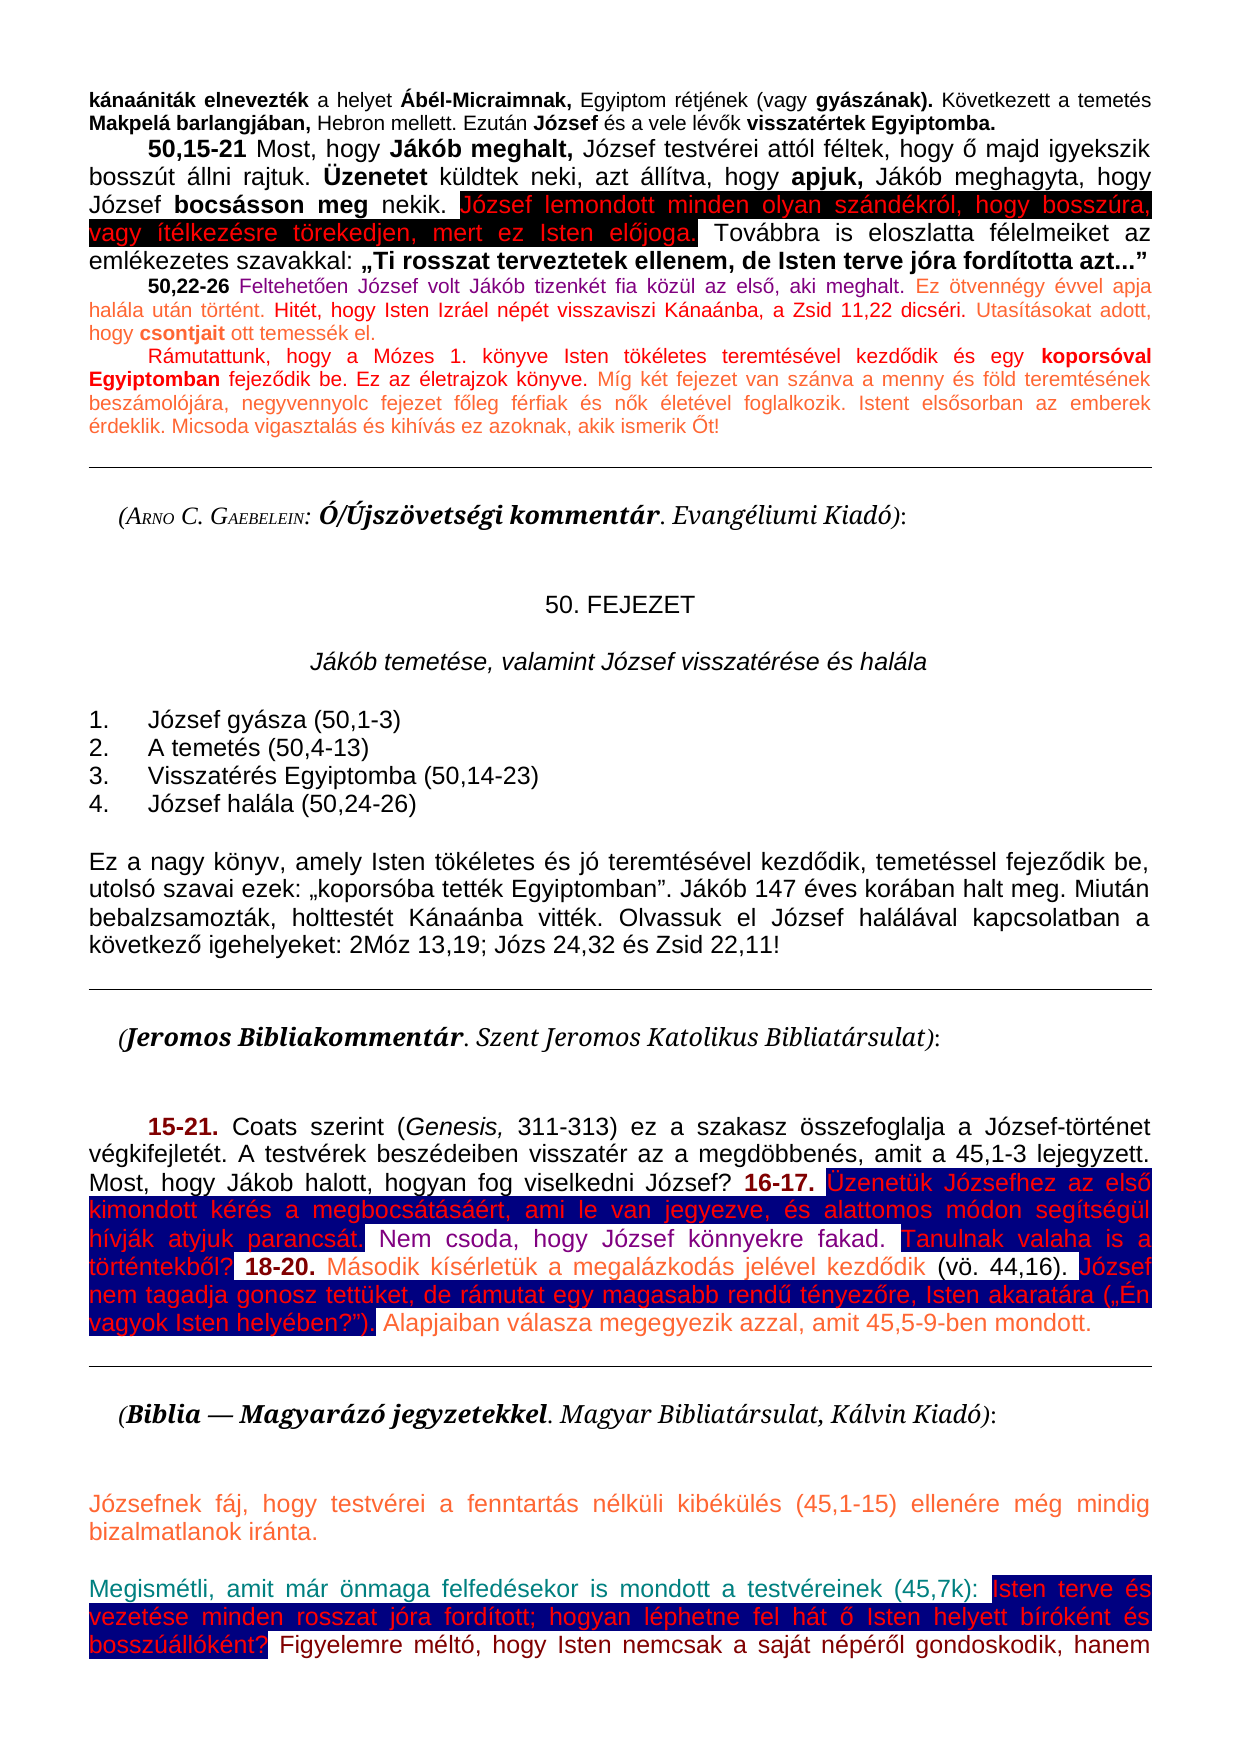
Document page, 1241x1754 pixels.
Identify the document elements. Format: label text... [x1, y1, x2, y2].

text (Jeromos Bibliakommentár. Szent Jeromos Katolikus Bibliatársulat): [88, 990, 1152, 1083]
text Megismétli, amit már önmaga felfedésekor is mondott a testvéreinek (45,7k): Isten terve és vezetése minden rosszat jóra fordított; hogyan léphetne fel hát ő Isten helyett bíróként és bosszúállóként? Figyelemre méltó, hogy Isten nemcsak a saját népéről gondoskodik, hanem [88, 1575, 1152, 1659]
text Rámutattunk, hogy a Mózes 1. könyve Isten tökéletes teremtésével kezdődik és egy koporsóval Egyiptomban fejeződik be. Ez az életrajzok könyve. Míg két fejezet van szánva a menny és föld teremtésének beszámolójára, negyvennyolc fejezet főleg férfiak és nők életével foglalkozik. Istent elsősorban az emberek érdeklik. Micsoda vigasztalás és kihívás ez azoknak, akik ismerik Őt! [88, 345, 1152, 438]
text 2. A temetés (50,4-13) [88, 734, 1152, 762]
text (Arno C. Gaebelein: Ó/Újszövetségi kommentár. Evangéliumi Kiadó): [88, 468, 1152, 561]
text 1. József gyásza (50,1-3) [88, 706, 1152, 734]
text 50,22-26 Feltehetően József volt Jákób tizenkét fia közül az első, aki meghalt. Ez ötvennégy évvel apja halála után történt. Hitét, hogy Isten Izráel népét visszaviszi Kánaánba, a Zsid 11,22 dicséri. Utasításokat adott, hogy csontjait ott temessék el. [88, 275, 1152, 345]
text Józsefnek fáj, hogy testvérei a fenntartás nélküli kibékülés (45,1-15) ellenére még mindig bizalmatlanok iránta. [88, 1489, 1152, 1545]
text (Biblia — Magyarázó jegyzetekkel. Magyar Bibliatársulat, Kálvin Kiadó): [88, 1367, 1152, 1460]
text 4. József halála (50,24-26) [88, 790, 1152, 818]
text Jákób temetése, valamint József visszatérése és halála [88, 648, 1152, 676]
text 3. Visszatérés Egyiptomba (50,14-23) [88, 762, 1152, 790]
text kánaániták elnevezték a helyet Ábél-Micraimnak, Egyiptom rétjének (vagy gyászának). Következett a temetés Makpelá barlangjában, Hebron mellett. Ezután József és a vele lévők visszatértek Egyiptomba. [88, 88, 1152, 135]
text Ez a nagy könyv, amely Isten tökéletes és jó teremtésével kezdődik, temetéssel fejeződik be, utolsó szavai ezek: „koporsóba tették Egyiptomban”. Jákób 147 éves korában halt meg. Miután bebalzsamozták, holttestét Kánaánba vitték. Olvassuk el József halálával kapcsolatban a következő igehelyeket: 2Móz 13,19; Józs 24,32 és Zsid 22,11! [88, 847, 1152, 959]
text 50,15-21 Most, hogy Jákób meghalt, József testvérei attól féltek, hogy ő majd igyekszik bosszút állni rajtuk. Üzenetet küldtek neki, azt állítva, hogy apjuk, Jákób meghagyta, hogy József bocsásson meg nekik. József lemondott minden olyan szándékról, hogy bosszúra, vagy ítélkezésre törekedjen, mert ez Isten előjoga. Továbbra is eloszlatta félelmeiket az emlékezetes szavakkal: „Ti rosszat terveztetek ellenem, de Isten terve jóra fordította azt...” [88, 135, 1152, 275]
text 15-21. Coats szerint (Genesis, 311-313) ez a szakasz összefoglalja a József-történet végkifejletét. A testvérek beszédeiben visszatér az a megdöbbenés, amit a 45,1-3 lejegyzett. Most, hogy Jákob halott, hogyan fog viselkedni József? 16-17. Üzenetük Józsefhez az első kimondott kérés a megbocsátásáért, ami le van jegyezve, és alattomos módon segítségül hívják atyjuk parancsát. Nem csoda, hogy József könnyekre fakad. Tanulnak valaha is a történtekből? 18-20. Második kísérletük a megalázkodás jelével kezdődik (vö. 44,16). József nem tagadja gonosz tettüket, de rámutat egy magasabb rendű tényezőre, Isten akaratára („Én vagyok Isten helyében?”). Alapjaiban válasza megegyezik azzal, amit 45,5-9-ben mondott. [88, 1112, 1152, 1336]
text 50. FEJEZET [88, 591, 1152, 619]
